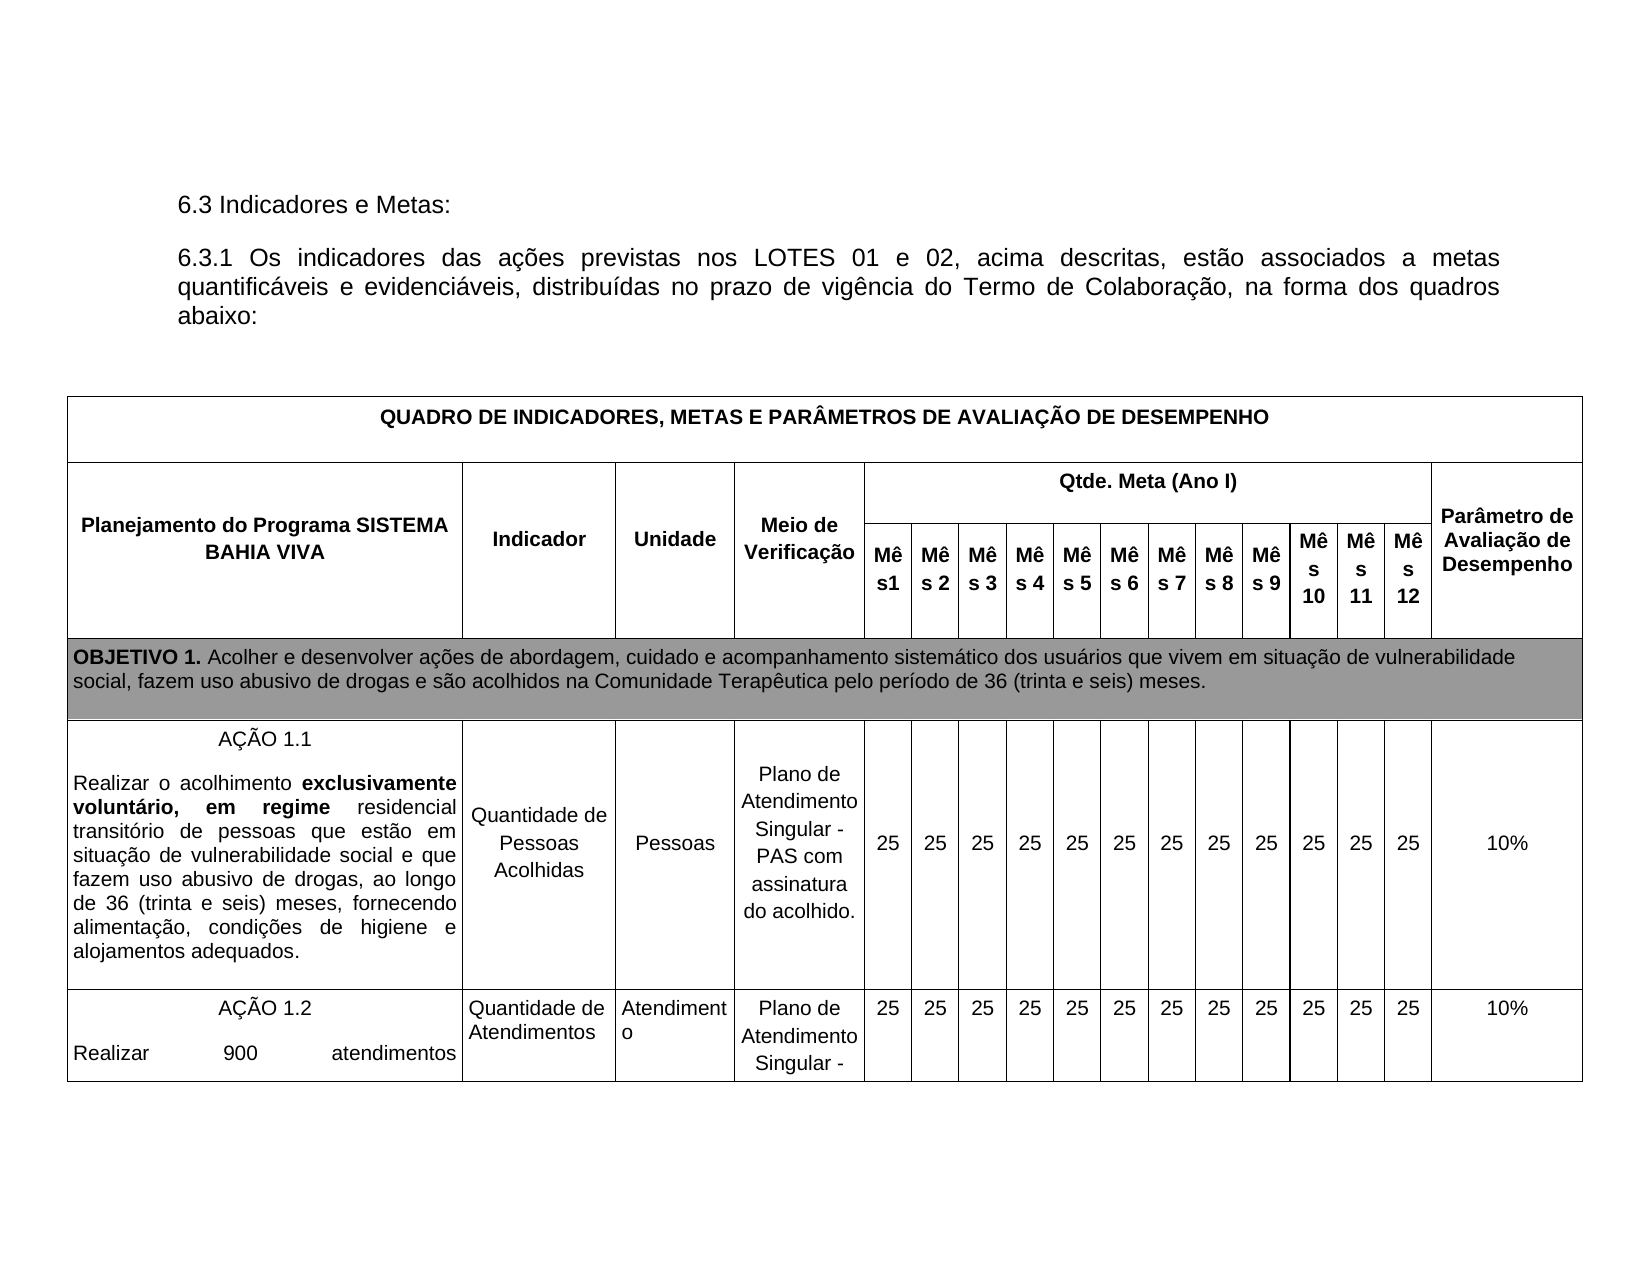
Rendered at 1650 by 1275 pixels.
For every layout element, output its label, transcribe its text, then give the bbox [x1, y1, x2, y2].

text 6.3.1 Os indicadores das ações previstas nos LOTES 01 e 02, acima descritas, estão associados a metas quantificáveis e evidenciáveis, distribuídas no prazo de vigência do Termo de Colaboração, na forma dos quadros abaixo: [177, 243, 1502, 330]
table_cell 25 [912, 721, 958, 989]
table_cell Mês1 [865, 524, 911, 638]
table_cell Mês 5 [1054, 524, 1100, 638]
table_cell Plano de Atendimento Singular - PAS com assinatura do acolhido. [735, 721, 864, 989]
table_cell Mês 2 [912, 524, 958, 638]
table_cell 25 [912, 990, 958, 1081]
table_cell 25 [865, 721, 911, 989]
table_cell 25 [959, 990, 1006, 1081]
table_cell 25 [1007, 721, 1053, 989]
table_cell 25 [1196, 721, 1242, 989]
table_cell 25 [1101, 990, 1148, 1081]
table_cell AÇÃO 1.2 Realizar 900 atendimentos [68, 990, 462, 1081]
table_cell Quantidade de Pessoas Acolhidas [463, 721, 615, 989]
table_cell 25 [1149, 990, 1195, 1081]
table_cell 25 [1101, 721, 1148, 989]
table_cell Mês 4 [1007, 524, 1053, 638]
table_cell 25 [1007, 990, 1053, 1081]
table_cell 25 [1243, 990, 1289, 1081]
table_cell 25 [1385, 721, 1431, 989]
table_cell 10% [1432, 990, 1582, 1081]
table_cell 25 [1338, 990, 1384, 1081]
table_cell Mês 6 [1101, 524, 1148, 638]
table_cell Indicador [463, 463, 615, 638]
table_cell 25 [865, 990, 911, 1081]
table_cell Plano de Atendimento Singular [735, 990, 864, 1081]
table_cell Unidade [616, 463, 734, 638]
table_cell Mês 11 [1338, 524, 1384, 638]
table_cell Quantidade de Atendimentos [463, 990, 615, 1081]
table_cell 25 [1338, 721, 1384, 989]
table_cell 25 [1385, 990, 1431, 1081]
table_cell AÇÃO 1.1 Realizar o acolhimento exclusivamente voluntário, em regime residencial transitório de pessoas que estão em situação de vulnerabilidade social e que fazem uso abusivo de drogas, ao longo de 36 (trinta e seis) meses, fornecendo alimentação, condições de higiene e alojamentos adequados. [68, 721, 462, 989]
table_cell Mês 7 [1149, 524, 1195, 638]
table_cell 10% [1432, 721, 1582, 989]
table_cell 25 [1291, 721, 1337, 989]
table_cell 25 [1243, 721, 1289, 989]
table_cell OBJETIVO 1. Acolher e desenvolver ações de abordagem, cuidado e acompanhamento sistemático dos usuários que vivem em situação de vulnerabilidade social, fazem uso abusivo de drogas e são acolhidos na Comunidade Terapêutica pelo período de 36 (trinta e seis) meses. [68, 639, 1582, 719]
table_cell 25 [1054, 990, 1100, 1081]
table_cell Planejamento do Programa SISTEMA BAHIA VIVA [68, 463, 462, 638]
table_cell 25 [1149, 721, 1195, 989]
table_cell Mês 3 [959, 524, 1006, 638]
table_cell Pessoas [616, 721, 734, 989]
text 6.3 Indicadores e Metas: [177, 190, 1502, 218]
table_header QUADRO DE INDICADORES, METAS E PARÂMETROS DE AVALIAÇÃO DE DESEMPENHO [68, 397, 1582, 462]
table_cell 25 [1054, 721, 1100, 989]
table_cell Meio de Verificação [735, 463, 864, 638]
table_cell 25 [1291, 990, 1337, 1081]
table_cell 25 [959, 721, 1006, 989]
table_cell 25 [1196, 990, 1242, 1081]
table_cell Mês 8 [1196, 524, 1242, 638]
table_cell Atendimento [616, 990, 734, 1081]
table_cell Mês 9 [1243, 524, 1289, 638]
table_cell Parâmetro de Avaliação de Desempenho [1432, 463, 1582, 638]
table_cell Qtde. Meta (Ano I) [865, 463, 1431, 522]
table_cell Mês 10 [1291, 524, 1337, 638]
table_cell Mês 12 [1385, 524, 1431, 638]
